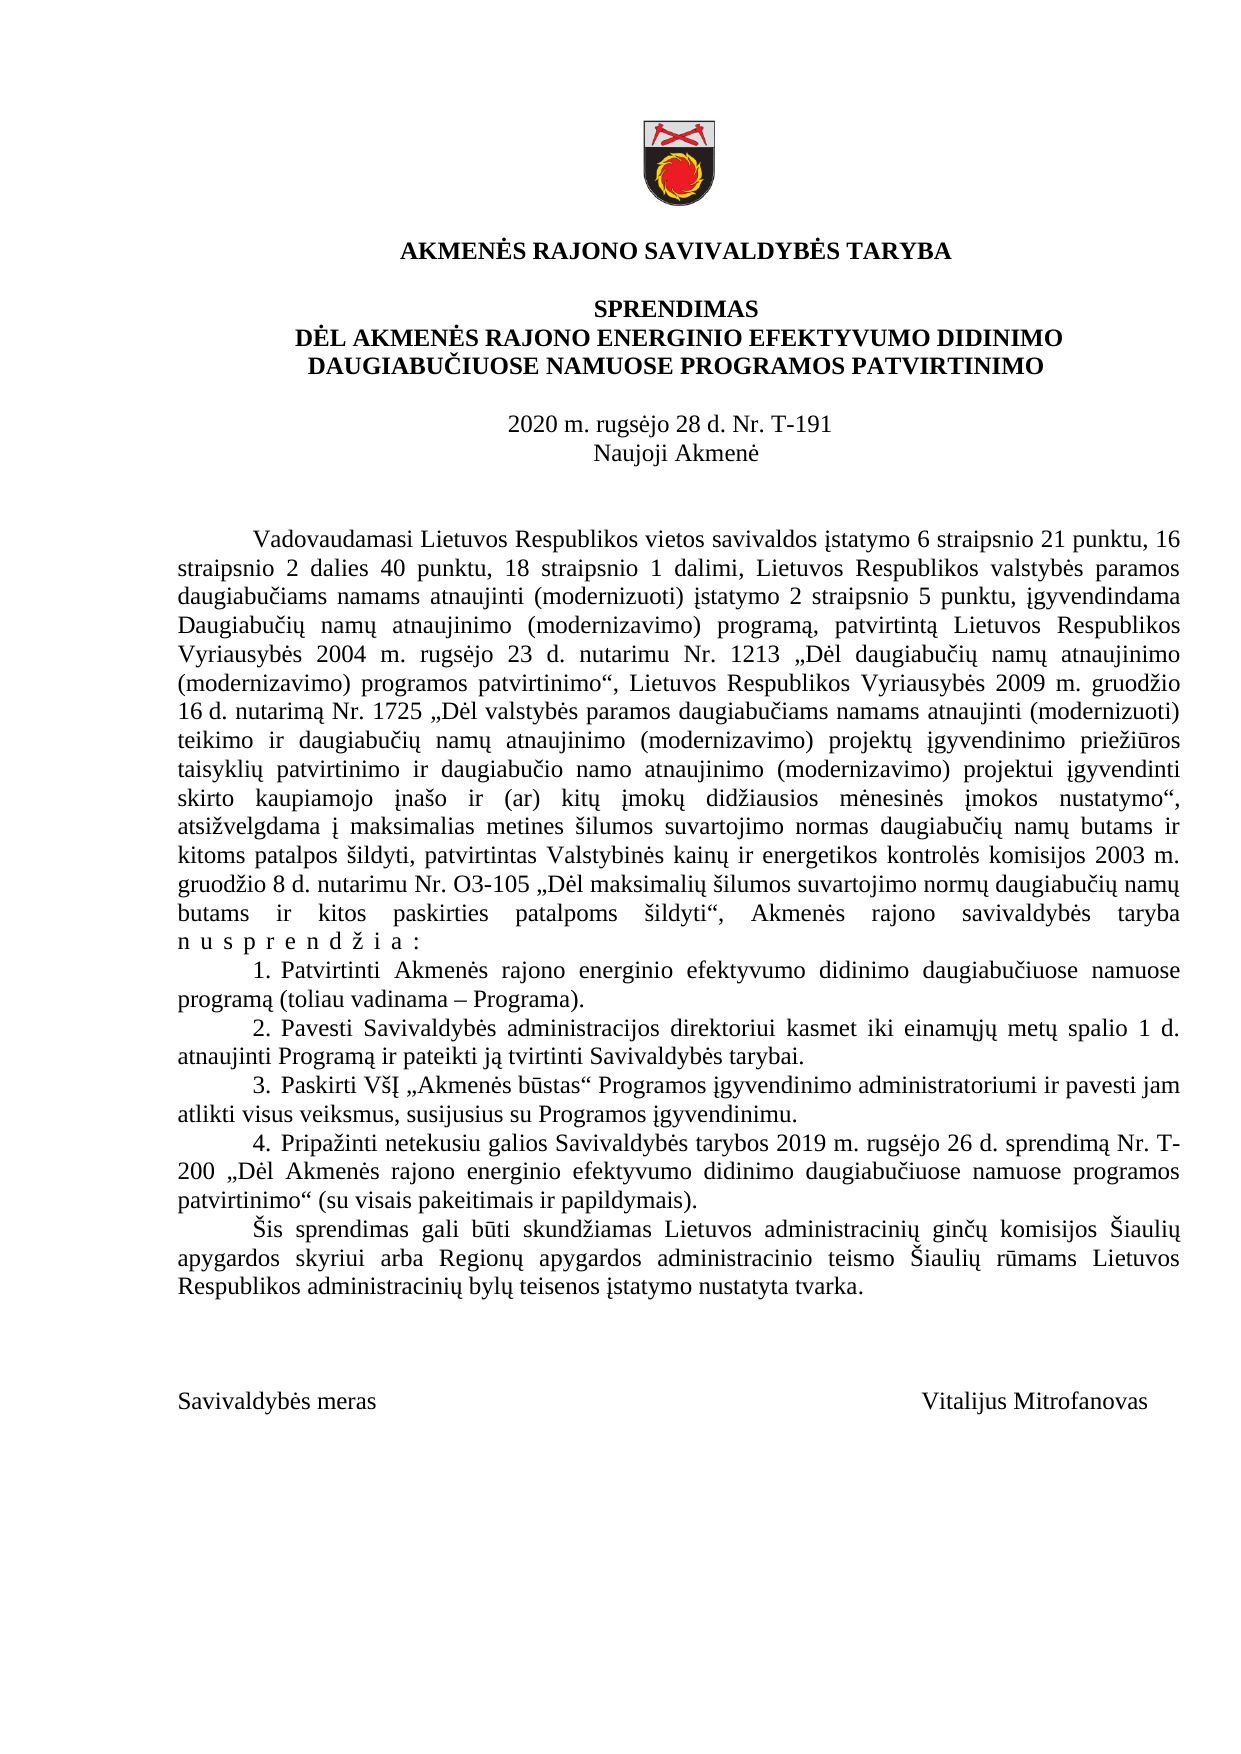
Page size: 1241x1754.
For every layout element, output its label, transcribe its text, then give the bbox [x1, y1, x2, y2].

text 2020 m. rugsėjo 28 d. Nr. T-191 [177, 409, 1181, 438]
text SPRENDIMAS [177, 294, 1181, 323]
text 4. Pripažinti netekusiu galios Savivaldybės tarybos 2019 m. rugsėjo 26 d. sprendimą Nr. T-200 „Dėl Akmenės rajono energinio efektyvumo didinimo daugiabučiuose namuose programos patvirtinimo“ (su visais pakeitimais ir papildymais). [177, 1128, 1181, 1214]
text Naujoji Akmenė [177, 438, 1181, 466]
text 1. Patvirtinti Akmenės rajono energinio efektyvumo didinimo daugiabučiuose namuose programą (toliau vadinama – Programa). [177, 955, 1181, 1013]
text 2. Pavesti Savivaldybės administracijos direktoriui kasmet iki einamųjų metų spalio 1 d. atnaujinti Programą ir pateikti ją tvirtinti Savivaldybės tarybai. [177, 1013, 1181, 1070]
text Šis sprendimas gali būti skundžiamas Lietuvos administracinių ginčų komisijos Šiaulių apygardos skyriui arba Regionų apygardos administracinio teismo Šiaulių rūmams Lietuvos Respublikos administracinių bylų teisenos įstatymo nustatyta tvarka. [177, 1214, 1181, 1300]
text 3. Paskirti VšĮ „Akmenės būstas“ Programos įgyvendinimo administratoriumi ir pavesti jam atlikti visus veiksmus, susijusius su Programos įgyvendinimu. [177, 1070, 1181, 1128]
text AKMENĖS RAJONO SAVIVALDYBĖS TARYBA [177, 236, 1181, 265]
text Savivaldybės meras Vitalijus Mitrofanovas [177, 1386, 1181, 1415]
text Vadovaudamasi Lietuvos Respublikos vietos savivaldos įstatymo 6 straipsnio 21 punktu, 16 straipsnio 2 dalies 40 punktu, 18 straipsnio 1 dalimi, Lietuvos Respublikos valstybės paramos daugiabučiams namams atnaujinti (modernizuoti) įstatymo 2 straipsnio 5 punktu, įgyvendindama Daugiabučių namų atnaujinimo (modernizavimo) programą, patvirtintą Lietuvos Respublikos Vyriausybės 2004 m. rugsėjo 23 d. nutarimu Nr. 1213 „Dėl daugiabučių namų atnaujinimo (modernizavimo) programos patvirtinimo“, Lietuvos Respublikos Vyriausybės 2009 m. gruodžio 16 d. nutarimą Nr. 1725 „Dėl valstybės paramos daugiabučiams namams atnaujinti (modernizuoti) teikimo ir daugiabučių namų atnaujinimo (modernizavimo) projektų įgyvendinimo priežiūros taisyklių patvirtinimo ir daugiabučio namo atnaujinimo (modernizavimo) projektui įgyvendinti skirto kaupiamojo įnašo ir (ar) kitų įmokų didžiausios mėnesinės įmokos nustatymo“, atsižvelgdama į maksimalias metines šilumos suvartojimo normas daugiabučių namų butams ir kitoms patalpos šildyti, patvirtintas Valstybinės kainų ir energetikos kontrolės komisijos 2003 m. gruodžio 8 d. nutarimu Nr. O3-105 „Dėl maksimalių šilumos suvartojimo normų daugiabučių namų butams ir kitos paskirties patalpoms šildyti“, Akmenės rajono savivaldybės taryba nusprendžia: [177, 524, 1181, 955]
text DĖL AKMENĖS RAJONO ENERGINIO EFEKTYVUMO DIDINIMO DAUGIABUČIUOSE NAMUOSE PROGRAMOS PATVIRTINIMO [177, 323, 1181, 380]
